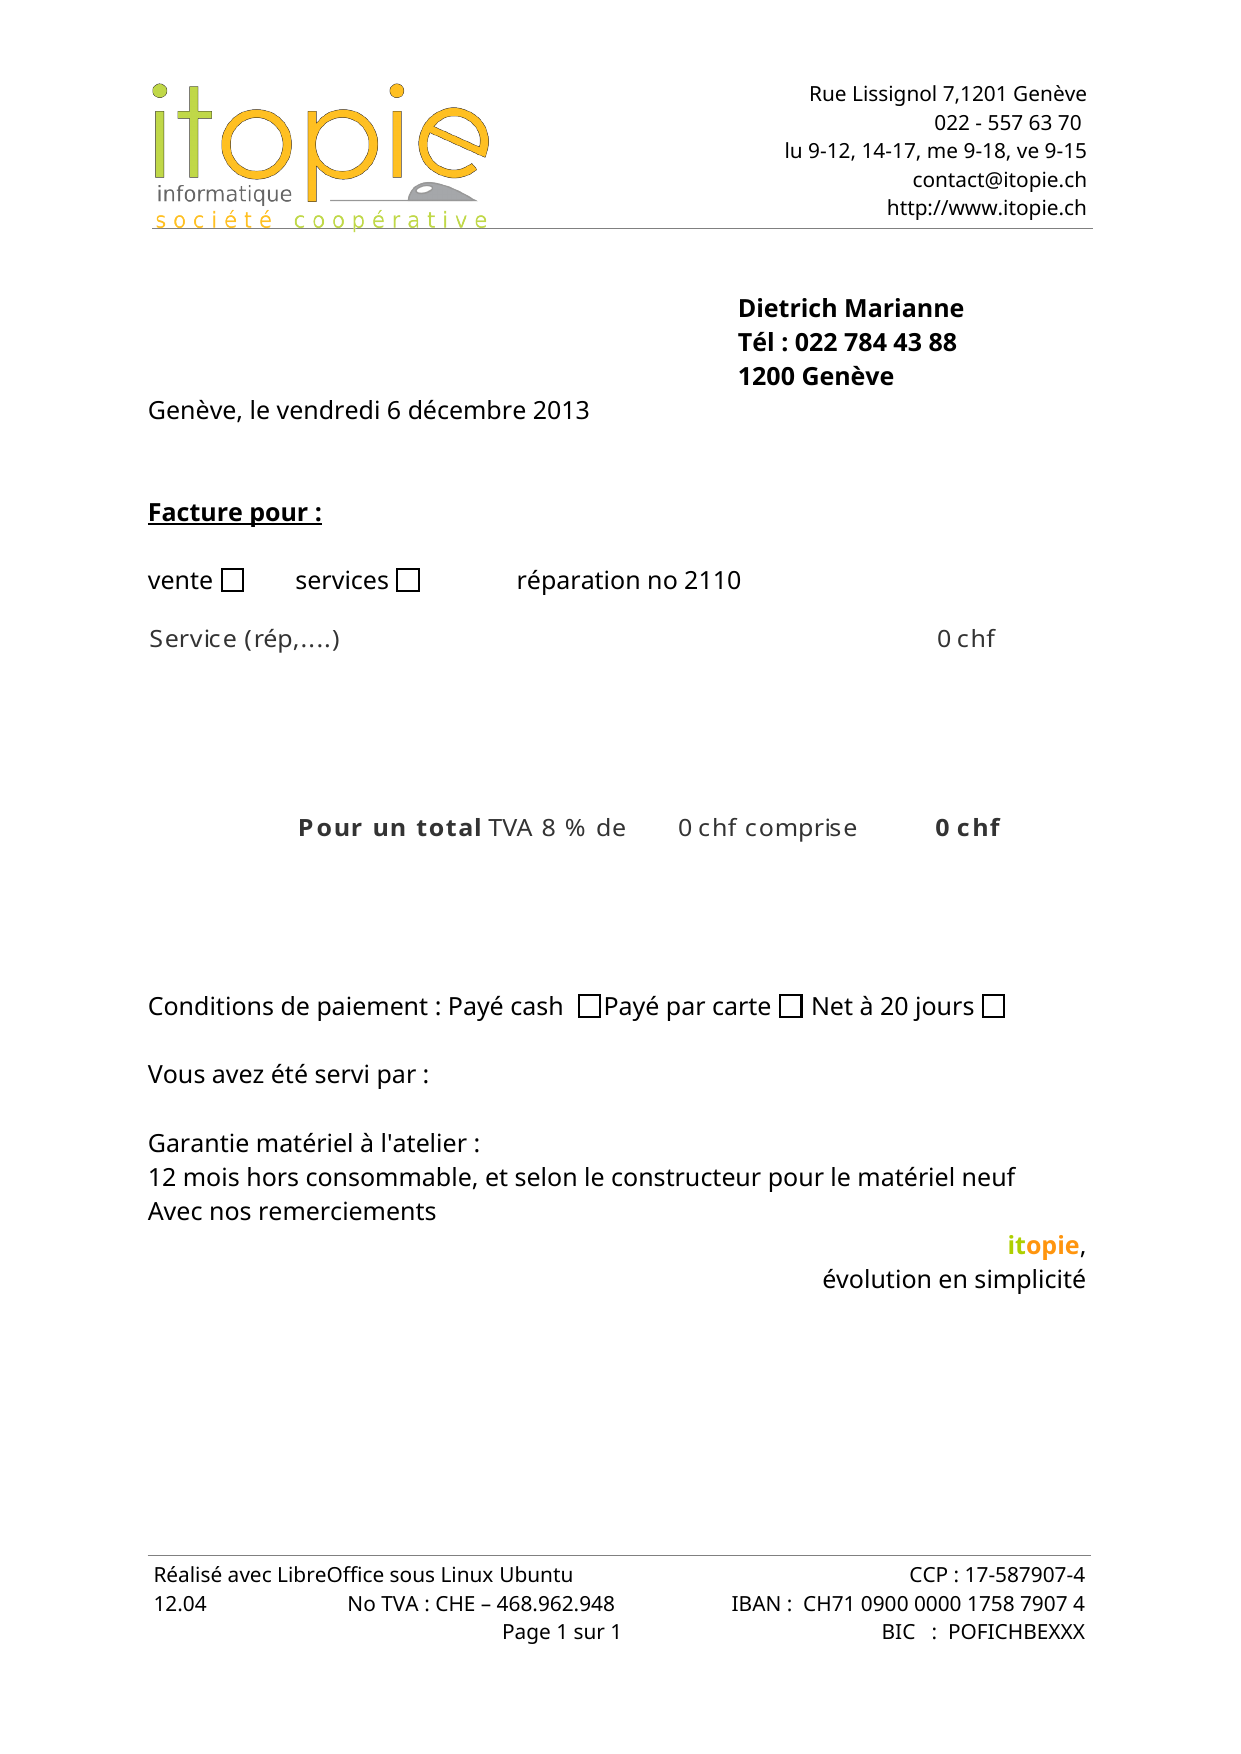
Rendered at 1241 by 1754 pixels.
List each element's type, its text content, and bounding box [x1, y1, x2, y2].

text Genève, le vendredi 6 décembre 2013 [148, 392, 1093, 427]
text vente services réparation no 2110 [148, 563, 1093, 597]
text Facture pour : [148, 495, 1093, 529]
text Dietrich Marianne [148, 290, 1093, 324]
text Vous avez été servi par : [148, 1057, 1093, 1091]
text itopie, [148, 1227, 1093, 1262]
text Garantie matériel à l'atelier : [148, 1125, 1093, 1159]
text 1200 Genève [148, 358, 1093, 392]
text Conditions de paiement : Payé cash Payé par carte Net à 20 jours [148, 989, 1093, 1023]
text 12 mois hors consommable, et selon le constructeur pour le matériel neuf [148, 1159, 1093, 1193]
picture [138, 72, 500, 244]
text Avec nos remerciements [148, 1193, 1093, 1227]
text Tél : 022 784 43 88 [148, 324, 1093, 358]
text évolution en simplicité [148, 1262, 1093, 1296]
